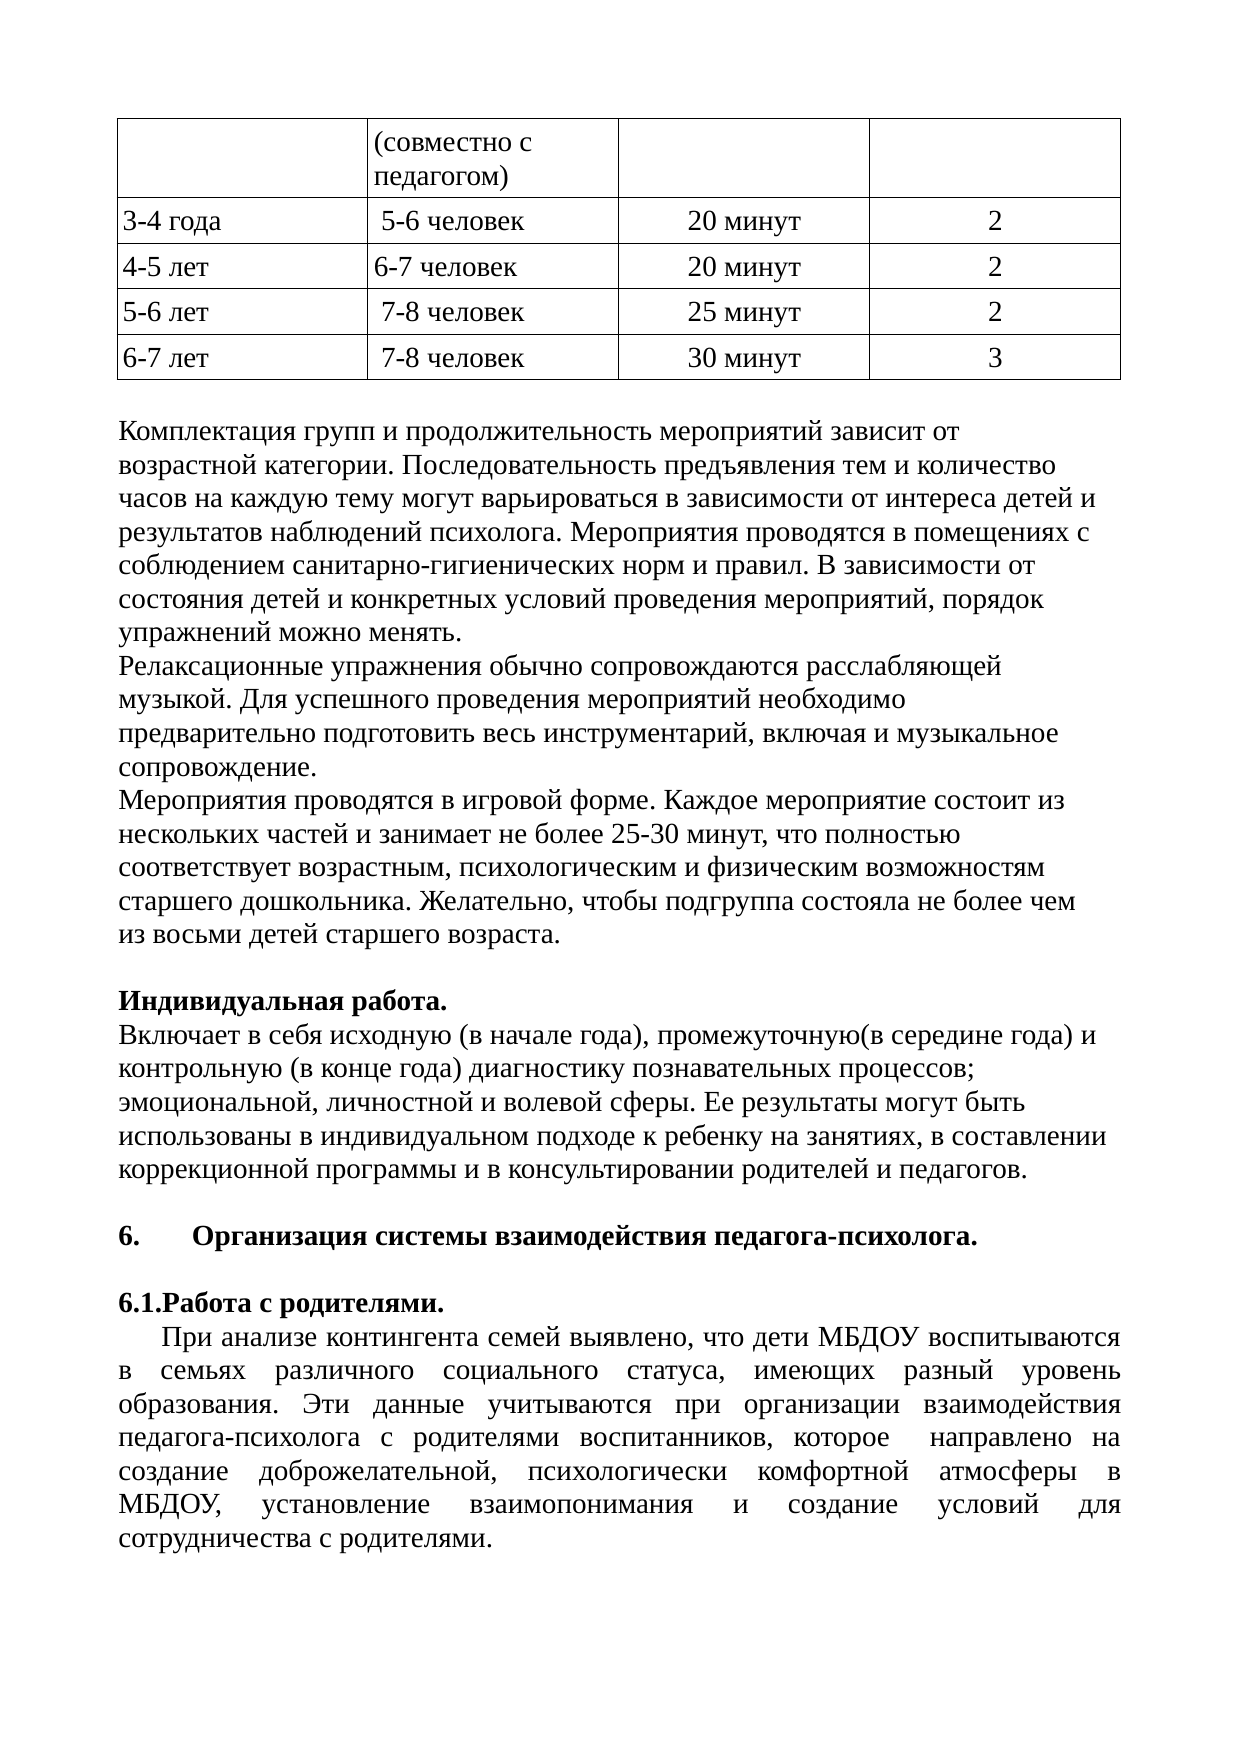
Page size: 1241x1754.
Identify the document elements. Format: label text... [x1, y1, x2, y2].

table_cell 20 минут [619, 244, 869, 288]
text Индивидуальная работа. [118, 983, 1122, 1017]
text При анализе контингента семей выявлено, что дети МБДОУ воспитываются в семьях различного социального статуса, имеющих разный уровень образования. Эти данные учитываются при организации взаимодействия педагога-психолога с родителями воспитанников, которое направлено на создание доброжелательной, психологически комфортной атмосферы в МБДОУ, установление взаимопонимания и создание условий для сотрудничества с родителями. [118, 1319, 1122, 1554]
text Мероприятия проводятся в игровой форме. Каждое мероприятие состоит из [118, 782, 1122, 816]
text соответствует возрастным, психологическим и физическим возможностям [118, 849, 1122, 883]
text Релаксационные упражнения обычно сопровождаются расслабляющей [118, 648, 1122, 682]
table_cell 5-6 человек [368, 198, 618, 243]
table_cell 2 [870, 289, 1120, 334]
text предварительно подготовить весь инструментарий, включая и музыкальное [118, 715, 1122, 749]
text нескольких частей и занимает не более 25-30 минут, что полностью [118, 816, 1122, 849]
text музыкой. Для успешного проведения мероприятий необходимо [118, 682, 1122, 715]
table_cell 30 минут [619, 335, 869, 379]
text часов на каждую тему могут варьироваться в зависимости от интереса детей и [118, 480, 1122, 514]
text сопровождение. [118, 749, 1122, 782]
table_cell (совместно с педагогом) [368, 119, 618, 197]
text Комплектация групп и продолжительность мероприятий зависит от [118, 413, 1122, 447]
text соблюдением санитарно-гигиенических норм и правил. В зависимости от [118, 547, 1122, 581]
text результатов наблюдений психолога. Мероприятия проводятся в помещениях с [118, 514, 1122, 547]
text возрастной категории. Последовательность предъявления тем и количество [118, 447, 1122, 480]
table_cell [619, 119, 869, 197]
text из восьми детей старшего возраста. [118, 916, 1122, 950]
table_cell 7-8 человек [368, 335, 618, 379]
text Включает в себя исходную (в начале года), промежуточную(в середине года) и контрольную (в конце года) диагностику познавательных процессов; эмоциональной, личностной и волевой сферы. Ее результаты могут быть использованы в индивидуальном подходе к ребенку на занятиях, в составлении коррекционной программы и в консультировании родителей и педагогов. [118, 1017, 1122, 1185]
table_cell 6-7 лет [118, 335, 367, 379]
list Организация системы взаимодействия педагога-психолога. [118, 1218, 1122, 1252]
table_cell 2 [870, 244, 1120, 288]
text 6.1.Работа с родителями. [118, 1285, 1122, 1319]
table_cell [118, 119, 367, 197]
table_cell 25 минут [619, 289, 869, 334]
table_cell 2 [870, 198, 1120, 243]
text упражнений можно менять. [118, 614, 1122, 648]
table_cell 6-7 человек [368, 244, 618, 288]
table_cell 5-6 лет [118, 289, 367, 334]
table_cell [870, 119, 1120, 197]
table_cell 4-5 лет [118, 244, 367, 288]
table_cell 20 минут [619, 198, 869, 243]
text состояния детей и конкретных условий проведения мероприятий, порядок [118, 581, 1122, 614]
table_cell 7-8 человек [368, 289, 618, 334]
text старшего дошкольника. Желательно, чтобы подгруппа состояла не более чем [118, 883, 1122, 916]
table_cell 3-4 года [118, 198, 367, 243]
table_cell 3 [870, 335, 1120, 379]
